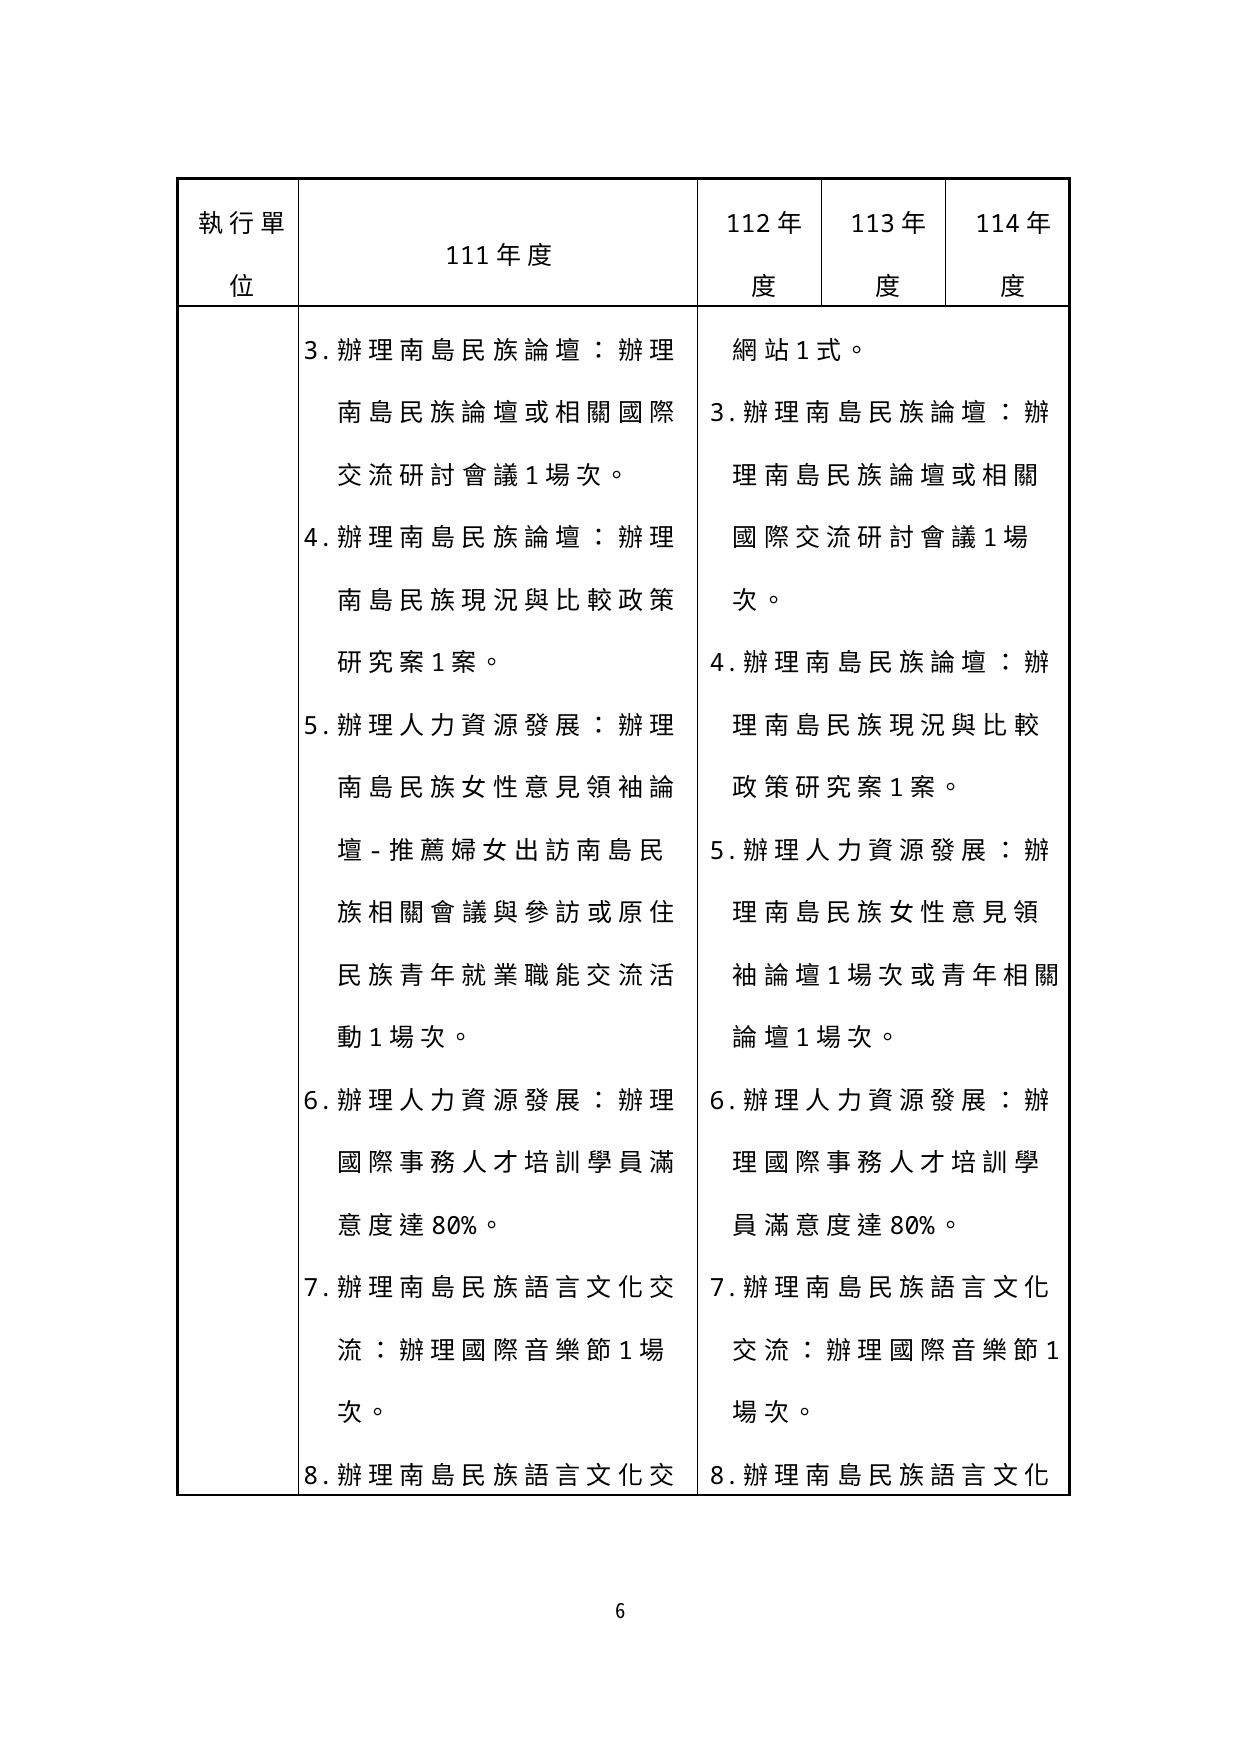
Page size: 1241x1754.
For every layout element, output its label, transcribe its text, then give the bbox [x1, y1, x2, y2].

table_cell 網站1式。 3.辦理南島民族論壇：辦理南島民族論壇或相關國際交流研討會議1場次。 4.辦理南島民族論壇：辦理南島民族現況與比較政策研究案1案。 5.辦理人力資源發展：辦理南島民族女性意見領袖論壇1場次或青年相關論壇1場次。 6.辦理人力資源發展：辦理國際事務人才培訓學員滿意度達80%。 7.辦理南島民族語言文化交流：辦理國際音樂節1場次。 8.辦理南島民族語言文化 [698, 307, 1068, 1494]
table_header 111年度 [299, 180, 697, 305]
table_header 執行單位 [179, 180, 298, 305]
table_cell 3.辦理南島民族論壇：辦理南島民族論壇或相關國際交流研討會議1場次。 4.辦理南島民族論壇：辦理南島民族現況與比較政策研究案1案。 5.辦理人力資源發展：辦理南島民族女性意見領袖論壇-推薦婦女出訪南島民族相關會議與參訪或原住民族青年就業職能交流活動1場次。 6.辦理人力資源發展：辦理國際事務人才培訓學員滿意度達80%。 7.辦理南島民族語言文化交流：辦理國際音樂節1場次。 8.辦理南島民族語言文化交 [299, 307, 697, 1494]
table_header 113年度 [822, 180, 945, 305]
table_header 112年度 [698, 180, 821, 305]
table_cell [179, 307, 298, 1494]
table_header 114年度 [946, 180, 1068, 305]
